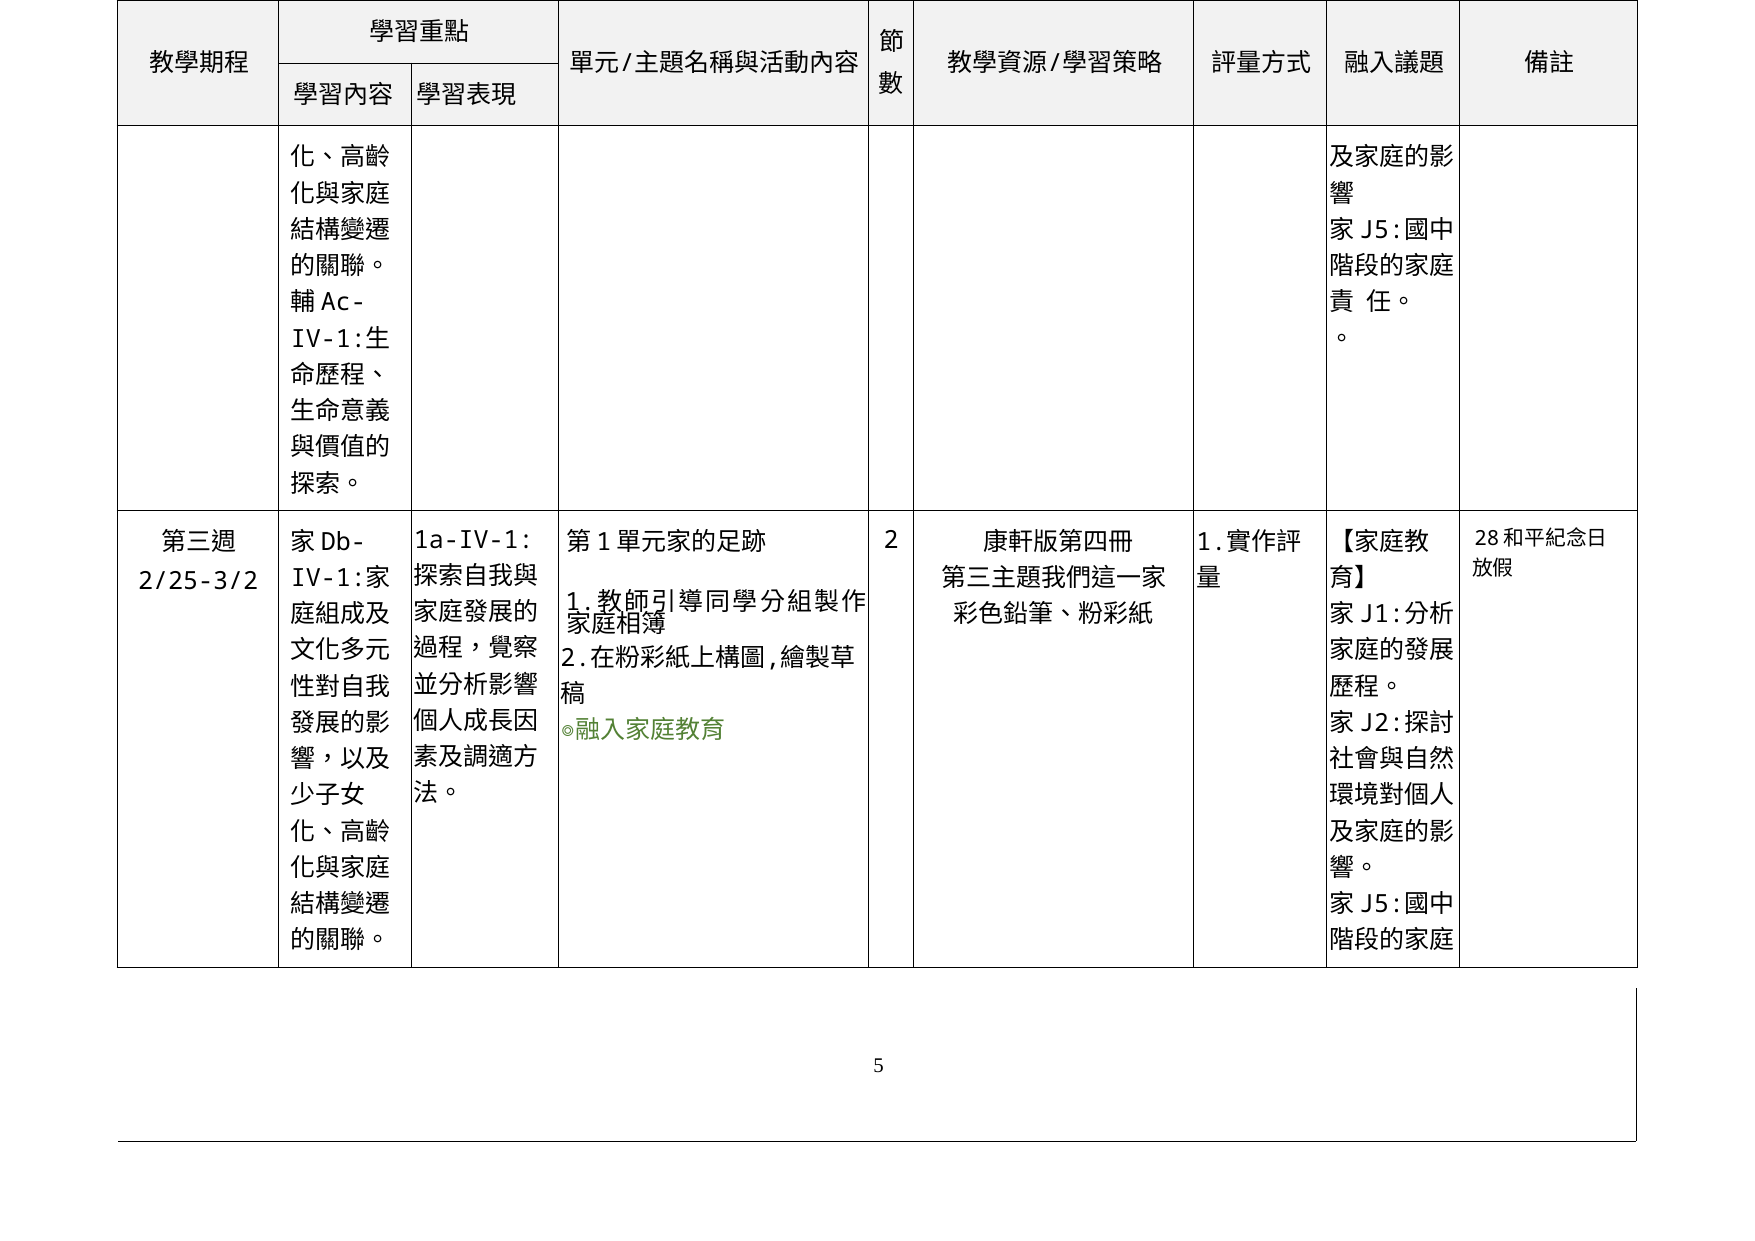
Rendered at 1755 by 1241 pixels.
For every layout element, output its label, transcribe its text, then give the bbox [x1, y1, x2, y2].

table_cell [1460, 126, 1637, 510]
table_header 融入議題 [1327, 1, 1459, 125]
table_header 單元/主題名稱與活動內容 [559, 1, 868, 125]
table_cell 1.實作評量 [1194, 511, 1326, 967]
table_cell 【家庭教育】 家J1:分析家庭的發展歷程。 家J2:探討社會與自然環境對個人及家庭的影響。 家J5:國中階段的家庭 [1327, 511, 1459, 967]
table_cell 家Db-IV-1:家庭組成及文化多元性對自我發展的影響，以及少子女化、高齡化與家庭結構變遷的關聯。 [279, 511, 411, 967]
table_cell 學習表現 [412, 64, 558, 125]
table_cell [914, 126, 1193, 510]
table_header 備註 [1460, 1, 1637, 125]
table_header 教學資源/學習策略 [914, 1, 1193, 125]
table_cell 及家庭的影響 家J5:國中階段的家庭責 任。 。 [1327, 126, 1459, 510]
table_cell 1a-IV-1:探索自我與家庭發展的過程，覺察並分析影響個人成長因素及調適方法。 [412, 511, 558, 967]
table_header 學習重點 [279, 1, 558, 63]
table_cell [559, 126, 868, 510]
table_header 節數 [869, 1, 913, 125]
table_cell [412, 126, 558, 510]
table_header 評量方式 [1194, 1, 1326, 125]
table_cell 化、高齡化與家庭結構變遷的關聯。 輔Ac-IV-1:生命歷程、生命意義與價值的探索。 [279, 126, 411, 510]
table_cell [118, 126, 278, 510]
table_cell 學習內容 [279, 64, 411, 125]
table_cell [869, 126, 913, 510]
table_cell 第1單元家的足跡 1.教師引導同學分組製作家庭相簿 2.在粉彩紙上構圖,繪製草稿 ◎融入家庭教育 [559, 511, 868, 967]
table_cell 康軒版第四冊 第三主題我們這一家 彩色鉛筆、粉彩紙 [914, 511, 1193, 967]
table_cell 2 [869, 511, 913, 967]
table_cell 第三週 2/25-3/2 [118, 511, 278, 967]
table_header 教學期程 [118, 1, 278, 125]
table_cell 28和平紀念日放假 [1460, 511, 1637, 967]
table_cell [1194, 126, 1326, 510]
